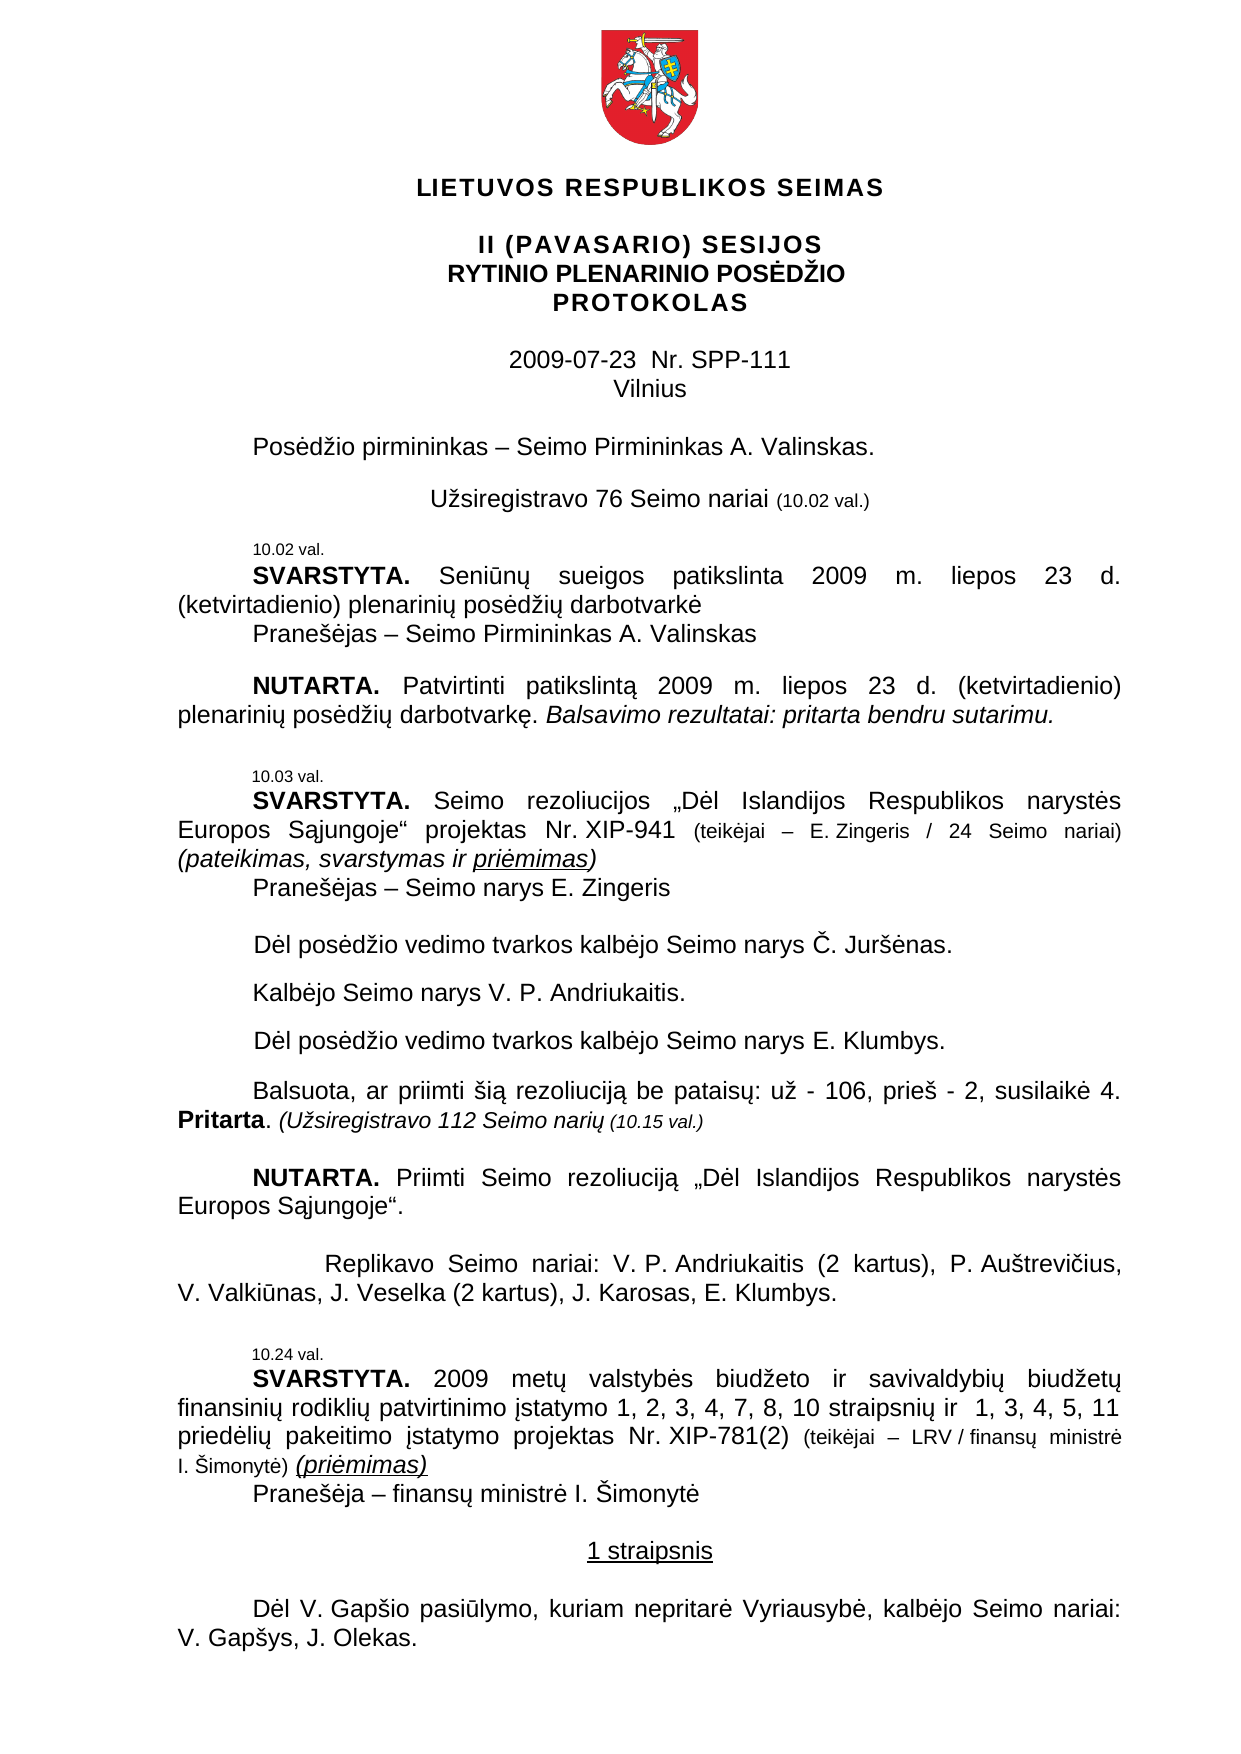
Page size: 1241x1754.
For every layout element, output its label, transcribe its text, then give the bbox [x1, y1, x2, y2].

text SVARSTYTA. Seniūnų sueigos patikslinta 2009 m. liepos 23 d. (ketvirtadienio) plenarinių posėdžių darbotvarkė [177, 561, 1122, 618]
text Kalbėjo Seimo narys V. P. Andriukaitis. [177, 978, 1122, 1007]
text NUTARTA. Patvirtinti patikslintą 2009 m. liepos 23 d. (ketvirtadienio) plenarinių posėdžių darbotvarkę. Balsavimo rezultatai: pritarta bendru sutarimu. [177, 671, 1122, 729]
text 10.03 val. [177, 767, 1122, 786]
text SVARSTYTA. Seimo rezoliucijos „Dėl Islandijos Respublikos narystės Europos Sąjungoje“ projektas Nr. XIP-941 (teikėjai – E. Zingeris / 24 Seimo nariai) (pateikimas, svarstymas ir priėmimas) [177, 786, 1122, 873]
text Užsiregistravo 76 Seimo nariai (10.02 val.) [177, 484, 1122, 513]
text Pranešėjas – Seimo Pirmininkas A. Valinskas [177, 618, 1122, 647]
text Dėl posėdžio vedimo tvarkos kalbėjo Seimo narys E. Klumbys. [177, 1026, 1122, 1055]
text 2009-07-23 Nr. SPP-111 [177, 345, 1122, 374]
text Posėdžio pirmininkas – Seimo Pirmininkas A. Valinskas. [177, 432, 1122, 460]
text Balsuota, ar priimti šią rezoliuciją be pataisų: už - 106, prieš - 2, susilaikė 4. Pritarta. (Užsiregistravo 112 Seimo narių (10.15 val.) [177, 1076, 1122, 1134]
text PROTOKOLAS [177, 288, 1122, 317]
text Pranešėja – finansų ministrė I. Šimonytė [177, 1479, 1122, 1508]
text NUTARTA. Priimti Seimo rezoliuciją „Dėl Islandijos Respublikos narystės Europos Sąjungoje“. [177, 1162, 1122, 1220]
text 10.02 val. [177, 532, 1122, 561]
text Dėl V. Gapšio pasiūlymo, kuriam nepritarė Vyriausybė, kalbėjo Seimo nariai: V. Gapšys, J. Olekas. [177, 1594, 1122, 1651]
text LIETUVOS RESPUBLIKOS SEIMAS [177, 173, 1122, 202]
text 10.24 val. [177, 1345, 1122, 1364]
text Pranešėjas – Seimo narys E. Zingeris [177, 873, 1122, 901]
text II (PAVASARIO) SESIJOS [177, 230, 1122, 259]
subtitle RYTINIO PLENARINIO POSĖDŽIO [177, 259, 1122, 288]
text Vilnius [177, 374, 1122, 403]
text SVARSTYTA. 2009 metų valstybės biudžeto ir savivaldybių biudžetų finansinių rodiklių patvirtinimo įstatymo 1, 2, 3, 4, 7, 8, 10 straipsnių ir 1, 3, 4, 5, 11 priedėlių pakeitimo įstatymo projektas Nr. XIP-781(2) (teikėjai – LRV / finansų ministrė I. Šimonytė) (priėmimas) [177, 1364, 1122, 1479]
text 1 straipsnis [177, 1536, 1122, 1565]
text Replikavo Seimo nariai: V. P. Andriukaitis (2 kartus), P. Auštrevičius, V. Valkiūnas, J. Veselka (2 kartus), J. Karosas, E. Klumbys. [177, 1249, 1122, 1306]
text Dėl posėdžio vedimo tvarkos kalbėjo Seimo narys Č. Juršėnas. [177, 930, 1122, 959]
